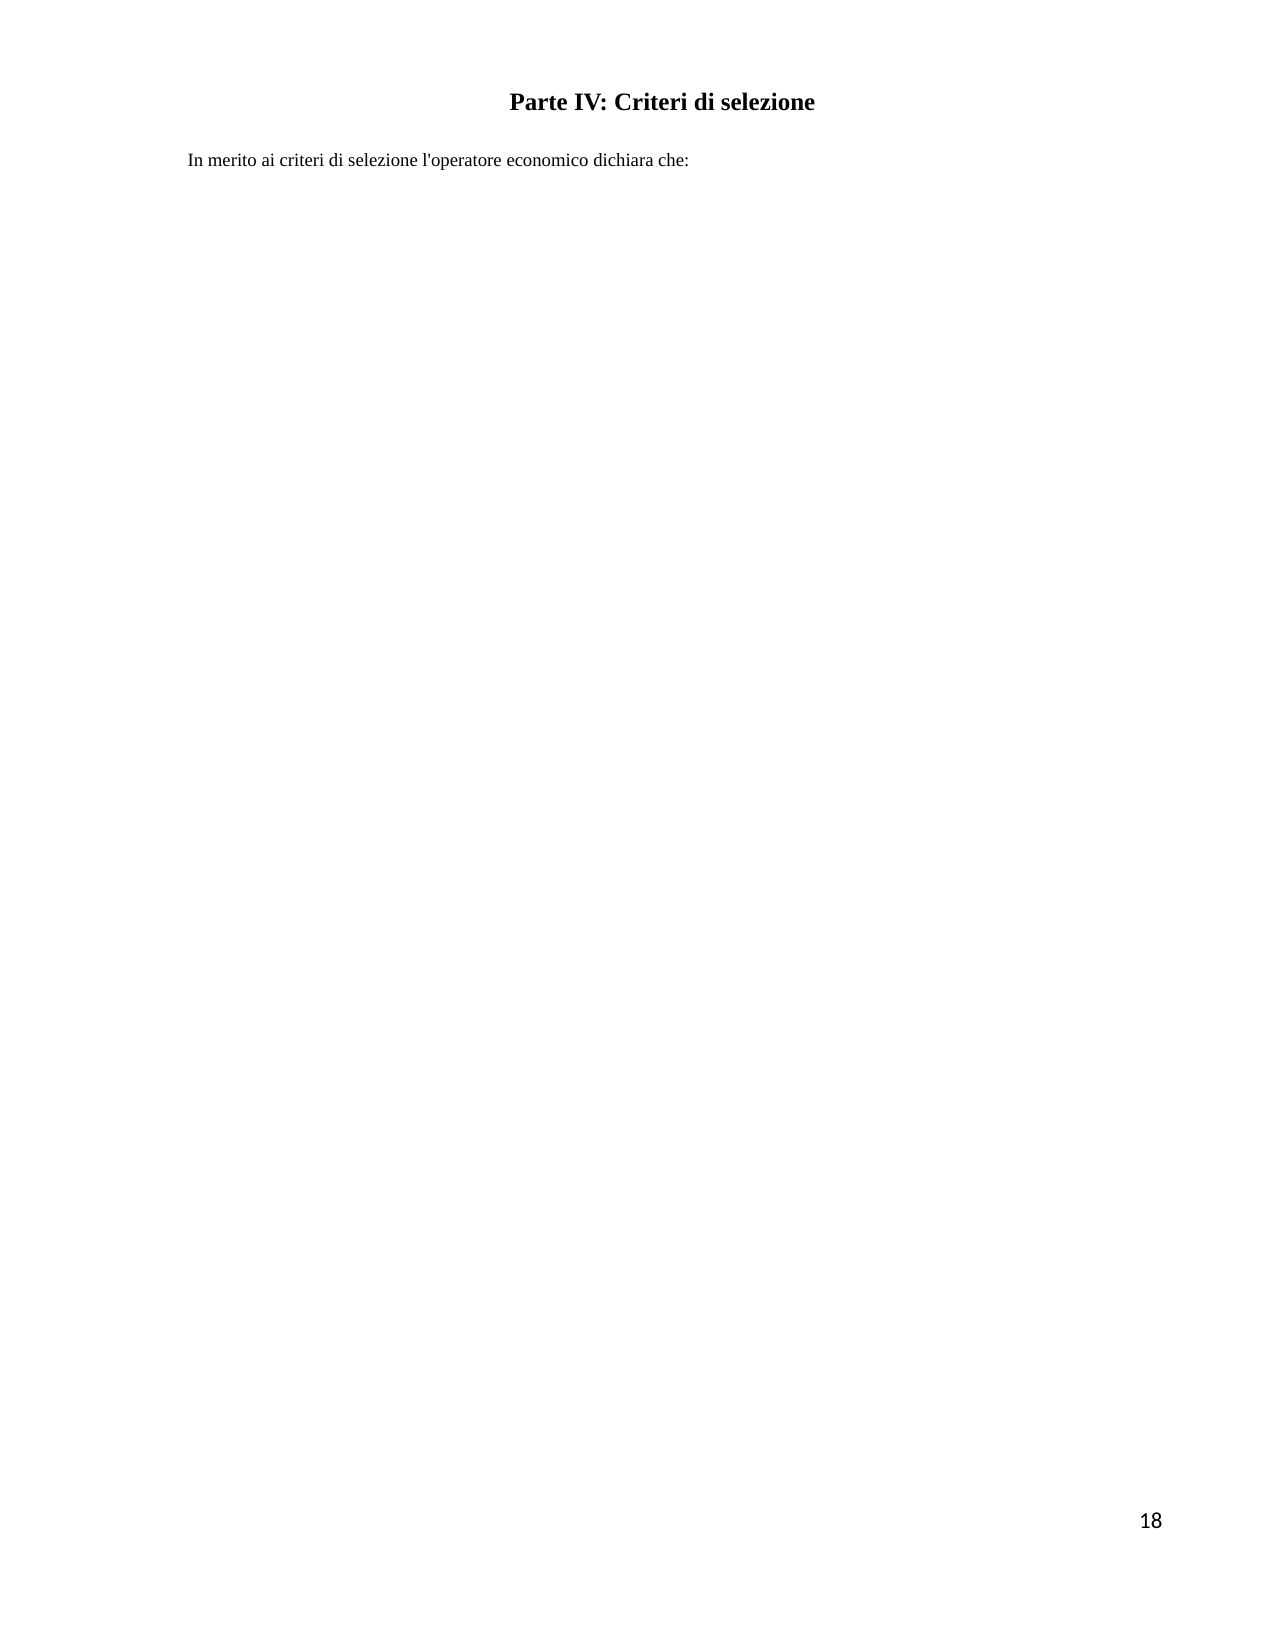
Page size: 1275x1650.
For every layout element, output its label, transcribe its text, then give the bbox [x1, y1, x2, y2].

text In merito ai criteri di selezione l'operatore economico dichiara che: [187, 149, 1137, 171]
text Parte IV: Criteri di selezione [187, 87, 1137, 116]
